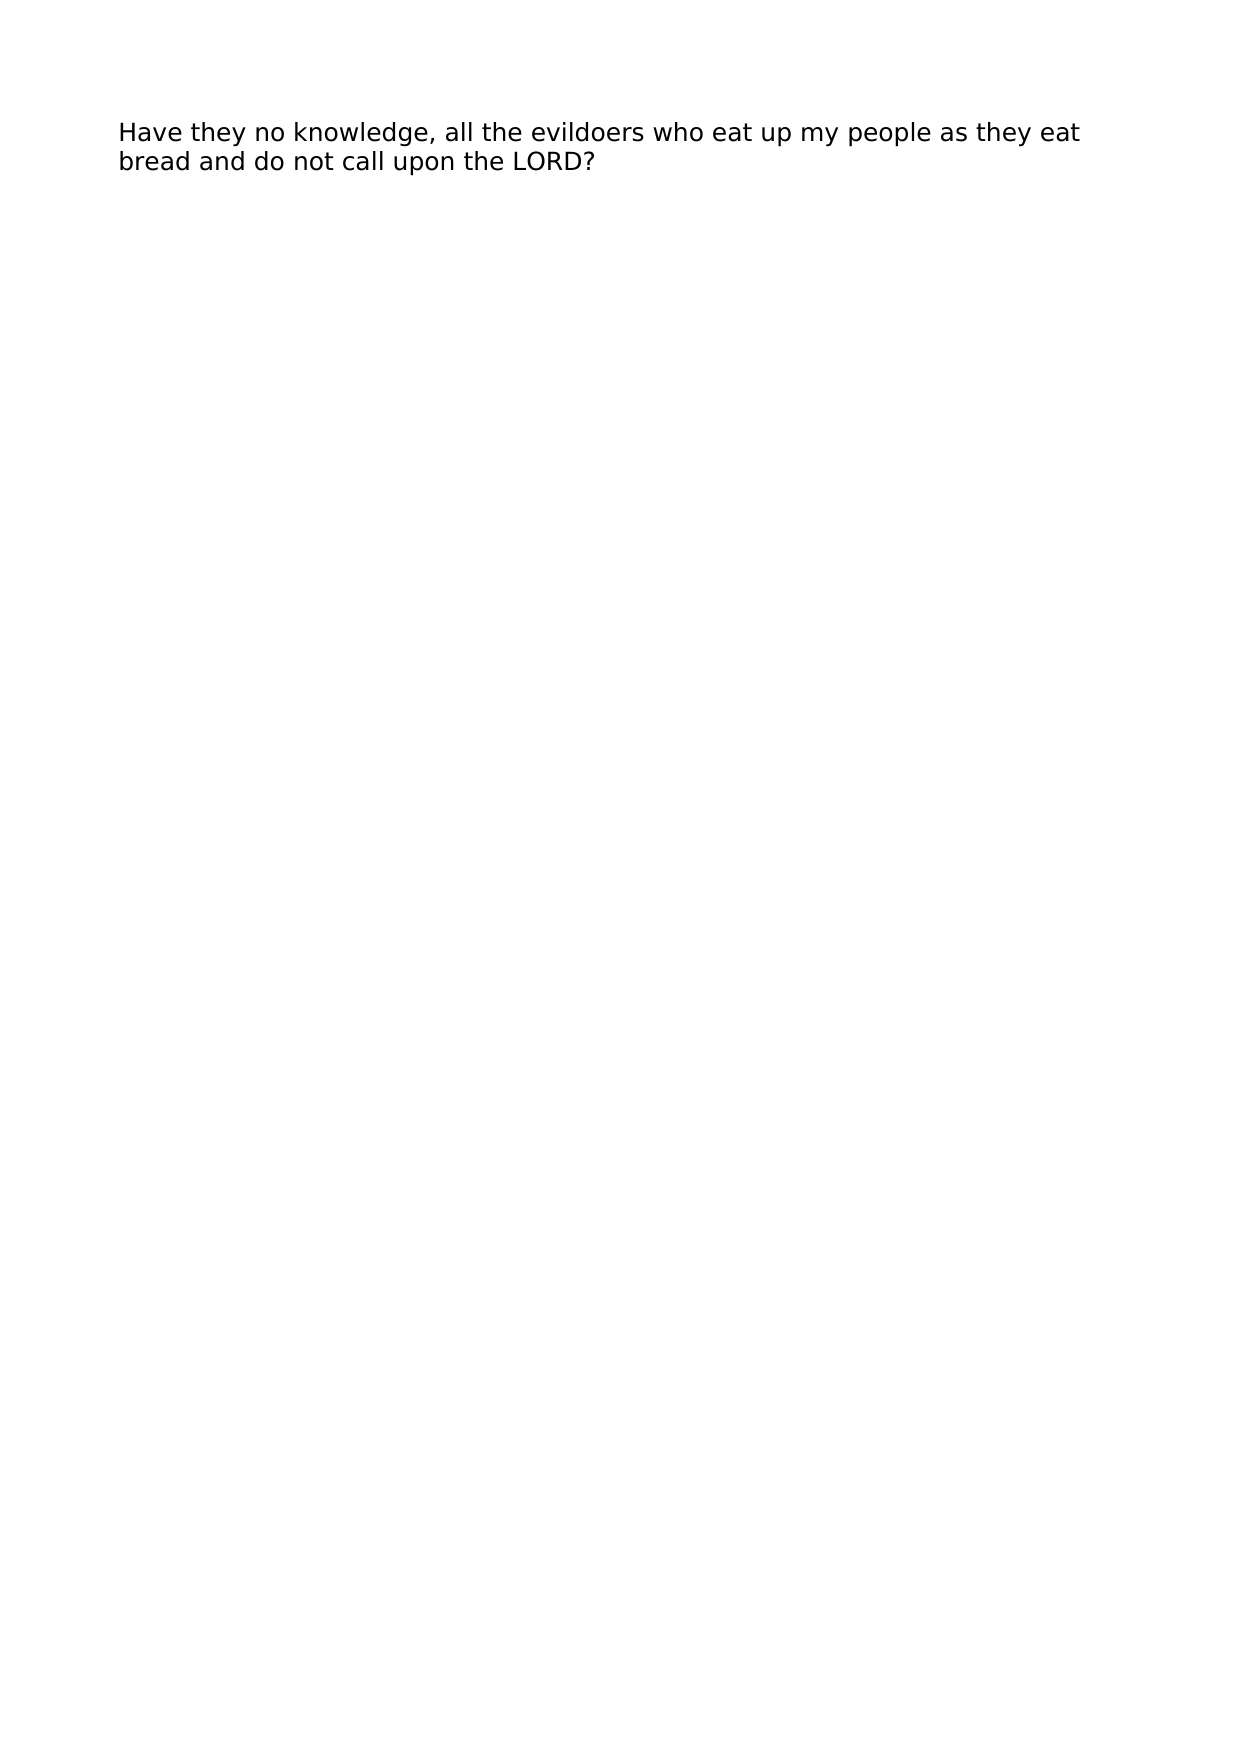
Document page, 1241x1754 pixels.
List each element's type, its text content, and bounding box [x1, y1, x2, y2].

text Have they no knowledge, all the evildoers who eat up my people as they eat bread and do not call upon the LORD? [118, 118, 1122, 176]
